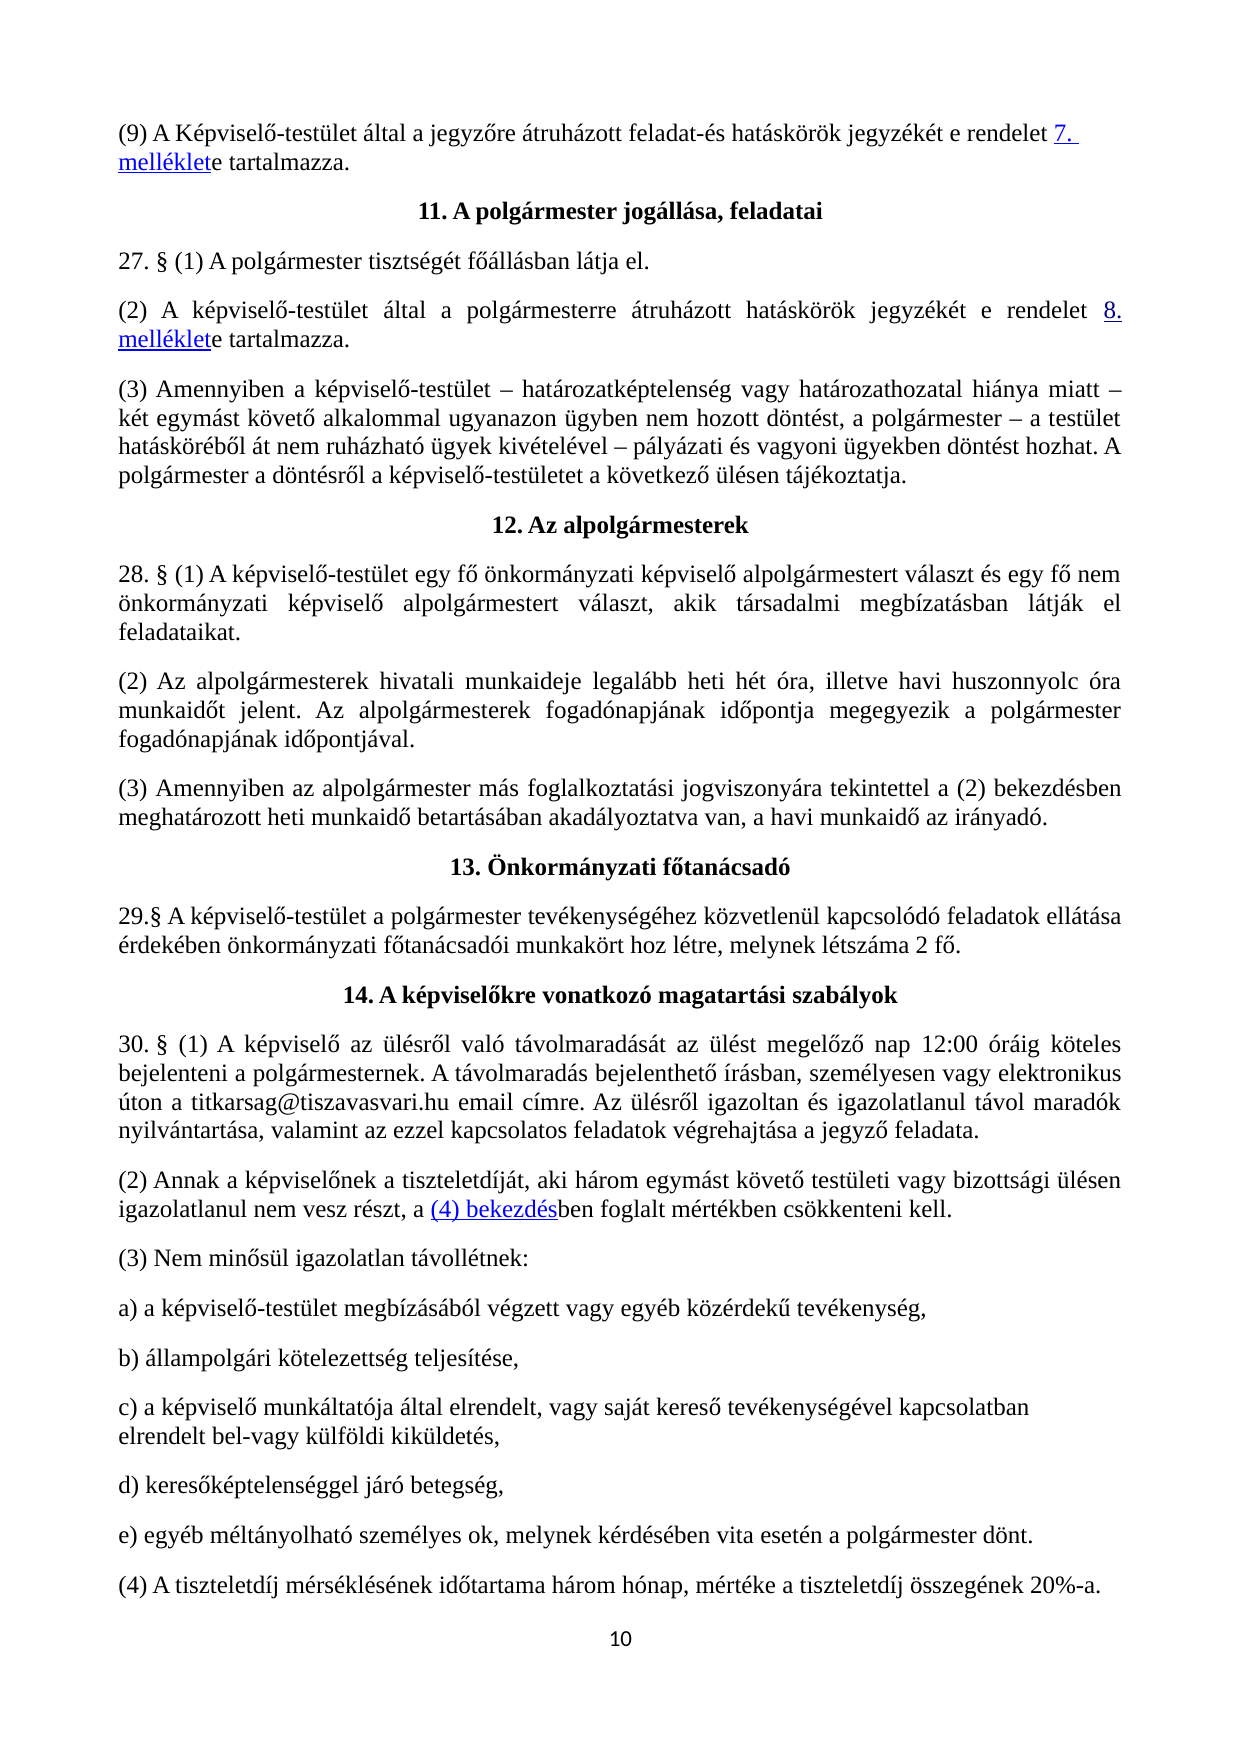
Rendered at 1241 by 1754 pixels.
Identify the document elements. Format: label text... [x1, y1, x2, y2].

text (2) Annak a képviselőnek a tiszteletdíját, aki három egymást követő testületi vagy bizottsági ülésen igazolatlanul nem vesz részt, a (4) bekezdésben foglalt mértékben csökkenteni kell. [118, 1165, 1122, 1223]
text 27. § (1) A polgármester tisztségét főállásban látja el. [118, 246, 1122, 275]
text (2) A képviselő-testület által a polgármesterre átruházott hatáskörök jegyzékét e rendelet 8. melléklete tartalmazza. [118, 296, 1122, 353]
text 30. § (1) A képviselő az ülésről való távolmaradását az ülést megelőző nap 12:00 óráig köteles bejelenteni a polgármesternek. A távolmaradás bejelenthető írásban, személyesen vagy elektronikus úton a titkarsag@tiszavasvari.hu email címre. Az ülésről igazoltan és igazolatlanul távol maradók nyilvántartása, valamint az ezzel kapcsolatos feladatok végrehajtása a jegyző feladata. [118, 1029, 1122, 1144]
text (4) A tiszteletdíj mérséklésének időtartama három hónap, mértéke a tiszteletdíj összegének 20%-a. [118, 1570, 1122, 1598]
text 12. Az alpolgármesterek [118, 510, 1122, 538]
text b) állampolgári kötelezettség teljesítése, [118, 1343, 1122, 1371]
text e) egyéb méltányolható személyes ok, melynek kérdésében vita esetén a polgármester dönt. [118, 1520, 1122, 1549]
text 29.§ A képviselő-testület a polgármester tevékenységéhez közvetlenül kapcsolódó feladatok ellátása érdekében önkormányzati főtanácsadói munkakört hoz létre, melynek létszáma 2 fő. [118, 901, 1122, 959]
text (3) Amennyiben a képviselő-testület – határozatképtelenség vagy határozathozatal hiánya miatt – két egymást követő alkalommal ugyanazon ügyben nem hozott döntést, a polgármester – a testület hatásköréből át nem ruházható ügyek kivételével – pályázati és vagyoni ügyekben döntést hozhat. A polgármester a döntésről a képviselő-testületet a következő ülésen tájékoztatja. [118, 374, 1122, 489]
text 14. A képviselőkre vonatkozó magatartási szabályok [118, 980, 1122, 1008]
text (9) A Képviselő-testület által a jegyzőre átruházott feladat-és hatáskörök jegyzékét e rendelet 7. melléklete tartalmazza. [118, 118, 1122, 176]
text c) a képviselő munkáltatója által elrendelt, vagy saját kereső tevékenységével kapcsolatban elrendelt bel-vagy külföldi kiküldetés, [118, 1392, 1122, 1450]
text 28. § (1) A képviselő-testület egy fő önkormányzati képviselő alpolgármestert választ és egy fő nem önkormányzati képviselő alpolgármestert választ, akik társadalmi megbízatásban látják el feladataikat. [118, 559, 1122, 646]
text (2) Az alpolgármesterek hivatali munkaideje legalább heti hét óra, illetve havi huszonnyolc óra munkaidőt jelent. Az alpolgármesterek fogadónapjának időpontja megegyezik a polgármester fogadónapjának időpontjával. [118, 666, 1122, 753]
text (3) Nem minősül igazolatlan távollétnek: [118, 1243, 1122, 1272]
text a) a képviselő-testület megbízásából végzett vagy egyéb közérdekű tevékenység, [118, 1293, 1122, 1322]
text d) keresőképtelenséggel járó betegség, [118, 1471, 1122, 1499]
text 11. A polgármester jogállása, feladatai [118, 196, 1122, 225]
text 13. Önkormányzati főtanácsadó [118, 852, 1122, 881]
text (3) Amennyiben az alpolgármester más foglalkoztatási jogviszonyára tekintettel a (2) bekezdésben meghatározott heti munkaidő betartásában akadályoztatva van, a havi munkaidő az irányadó. [118, 773, 1122, 831]
